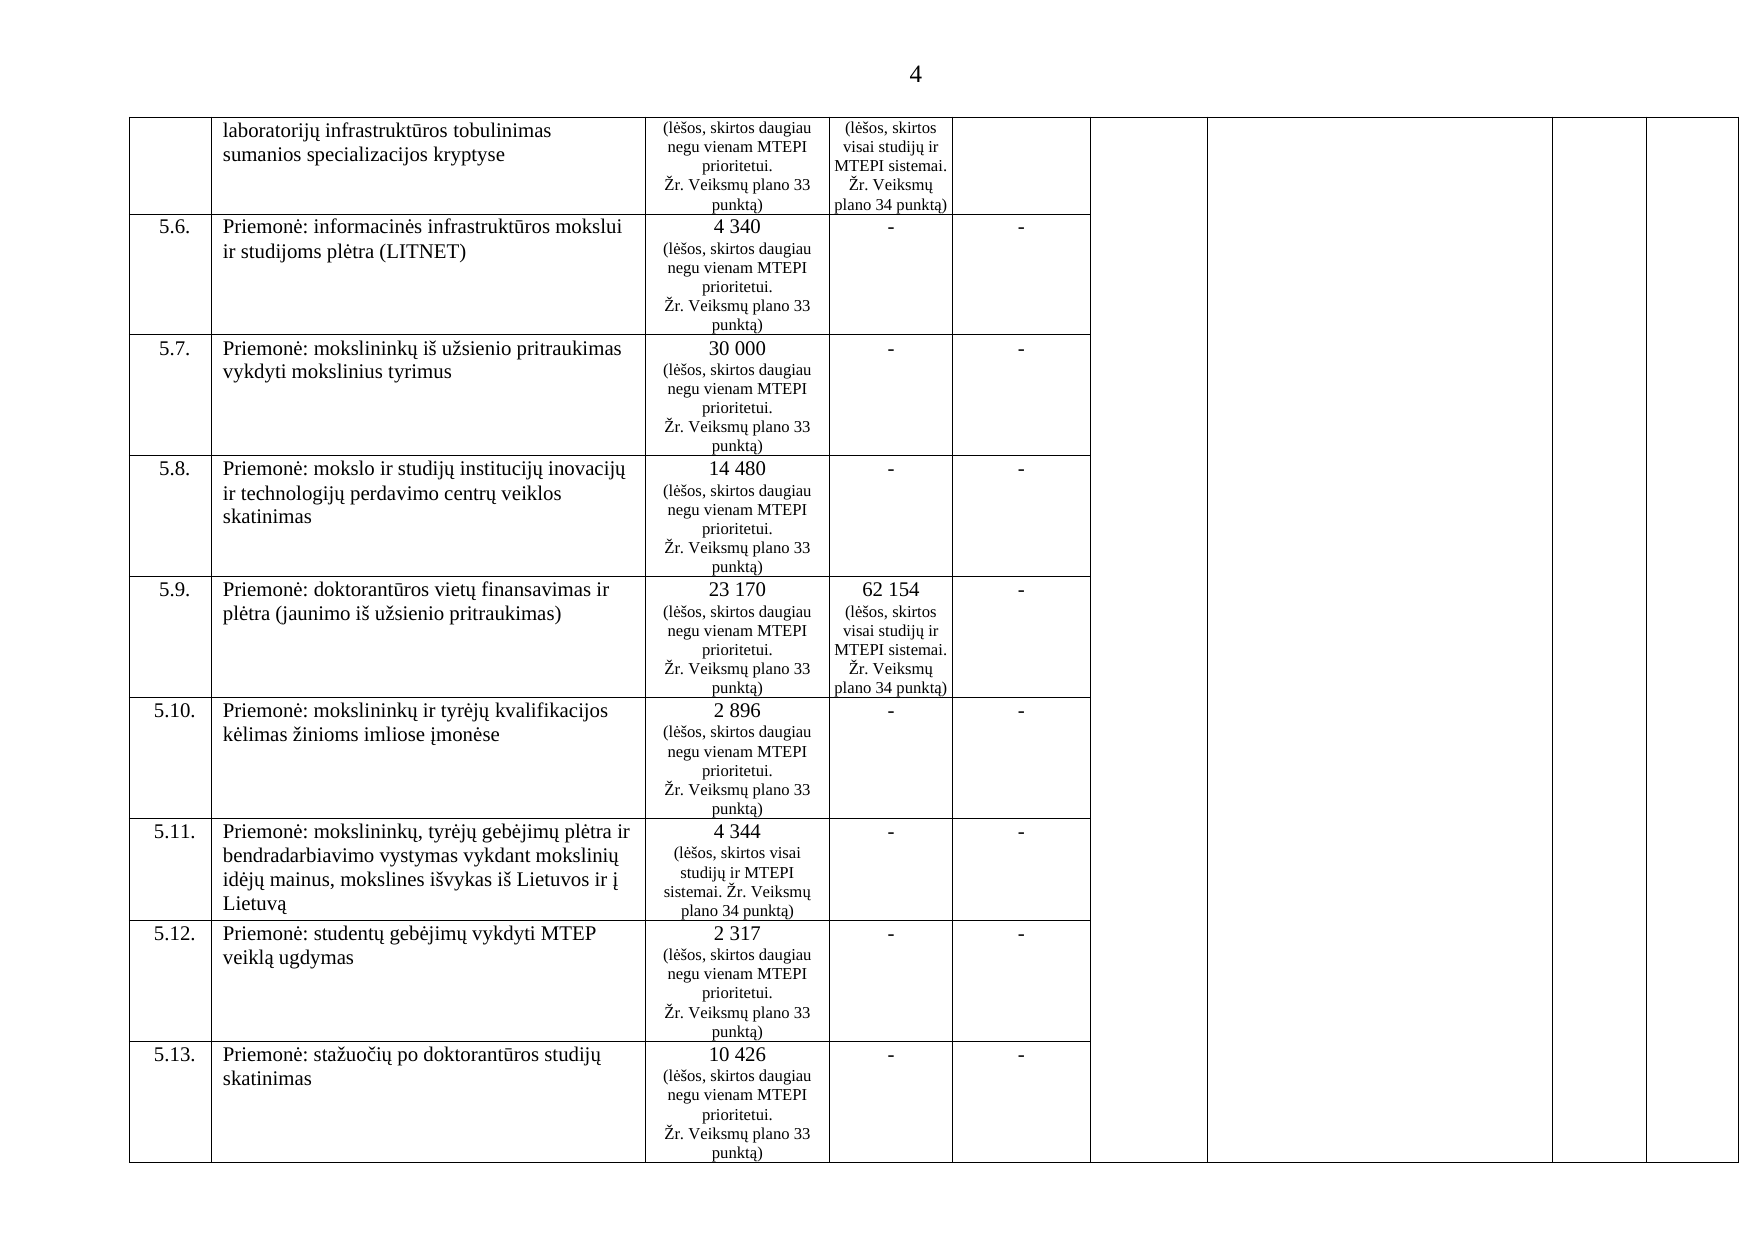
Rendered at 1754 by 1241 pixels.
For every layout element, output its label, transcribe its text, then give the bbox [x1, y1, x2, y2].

table_cell 2 317 (lėšos, skirtos daugiau negu vienam MTEPI prioritetui. Žr. Veiksmų plano 33 punktą) [646, 921, 829, 1041]
table_cell - [953, 335, 1090, 455]
table_cell - [953, 819, 1090, 920]
table_cell 5.8. [130, 456, 211, 576]
table_cell - [953, 215, 1090, 334]
table_cell Priemonė: studentų gebėjimų vykdyti MTEP veiklą ugdymas [212, 921, 645, 1041]
table_cell 5.13. [130, 1042, 211, 1162]
table_cell 5.12. [130, 921, 211, 1041]
table_cell - [953, 118, 1090, 213]
table_cell - [830, 819, 952, 920]
table_cell - [830, 335, 952, 455]
table_cell [1553, 118, 1646, 1162]
table_cell - [830, 456, 952, 576]
table_cell 30 000 (lėšos, skirtos daugiau negu vienam MTEPI prioritetui. Žr. Veiksmų plano 33 punktą) [646, 335, 829, 455]
table_cell - [953, 921, 1090, 1041]
table_cell - [830, 698, 952, 818]
table_cell Priemonė: informacinės infrastruktūros mokslui ir studijoms plėtra (LITNET) [212, 215, 645, 334]
table_cell - [953, 577, 1090, 697]
table_cell - [830, 215, 952, 334]
table_cell 23 170 (lėšos, skirtos daugiau negu vienam MTEPI prioritetui. Žr. Veiksmų plano 33 punktą) [646, 577, 829, 697]
table_cell [1091, 118, 1207, 1162]
table_cell laboratorijų infrastruktūros tobulinimas sumanios specializacijos kryptyse [212, 118, 645, 213]
table_cell 10 426 (lėšos, skirtos daugiau negu vienam MTEPI prioritetui. Žr. Veiksmų plano 33 punktą) [646, 1042, 829, 1162]
table_cell 5.9. [130, 577, 211, 697]
table_cell - [953, 698, 1090, 818]
table_cell Priemonė: mokslininkų iš užsienio pritraukimas vykdyti mokslinius tyrimus [212, 335, 645, 455]
table_cell 5.6. [130, 215, 211, 334]
table_cell Priemonė: mokslininkų ir tyrėjų kvalifikacijos kėlimas žinioms imliose įmonėse [212, 698, 645, 818]
table_cell - [953, 456, 1090, 576]
table_cell 2 896 (lėšos, skirtos daugiau negu vienam MTEPI prioritetui. Žr. Veiksmų plano 33 punktą) [646, 698, 829, 818]
table_cell [130, 118, 211, 213]
table_cell - [830, 921, 952, 1041]
table_cell [1647, 118, 1738, 1162]
table_cell - [953, 1042, 1090, 1162]
table_cell (lėšos, skirtos visai studijų ir MTEPI sistemai. Žr. Veiksmų plano 34 punktą) [830, 118, 952, 213]
table_cell 5.10. [130, 698, 211, 818]
table_cell 4 340 (lėšos, skirtos daugiau negu vienam MTEPI prioritetui. Žr. Veiksmų plano 33 punktą) [646, 215, 829, 334]
table_cell 4 344 (lėšos, skirtos visai studijų ir MTEPI sistemai. Žr. Veiksmų plano 34 punktą) [646, 819, 829, 920]
table_cell (lėšos, skirtos daugiau negu vienam MTEPI prioritetui. Žr. Veiksmų plano 33 punktą) [646, 118, 829, 213]
table_cell 5.7. [130, 335, 211, 455]
table_cell Priemonė: mokslininkų, tyrėjų gebėjimų plėtra ir bendradarbiavimo vystymas vykdant mokslinių idėjų mainus, mokslines išvykas iš Lietuvos ir į Lietuvą [212, 819, 645, 920]
table_cell - [830, 1042, 952, 1162]
table_cell 14 480 (lėšos, skirtos daugiau negu vienam MTEPI prioritetui. Žr. Veiksmų plano 33 punktą) [646, 456, 829, 576]
table_cell 62 154 (lėšos, skirtos visai studijų ir MTEPI sistemai. Žr. Veiksmų plano 34 punktą) [830, 577, 952, 697]
table_cell Priemonė: mokslo ir studijų institucijų inovacijų ir technologijų perdavimo centrų veiklos skatinimas [212, 456, 645, 576]
table_cell 5.11. [130, 819, 211, 920]
table_cell Priemonė: doktorantūros vietų finansavimas ir plėtra (jaunimo iš užsienio pritraukimas) [212, 577, 645, 697]
table_cell Priemonė: stažuočių po doktorantūros studijų skatinimas [212, 1042, 645, 1162]
table_cell [1208, 118, 1552, 1162]
